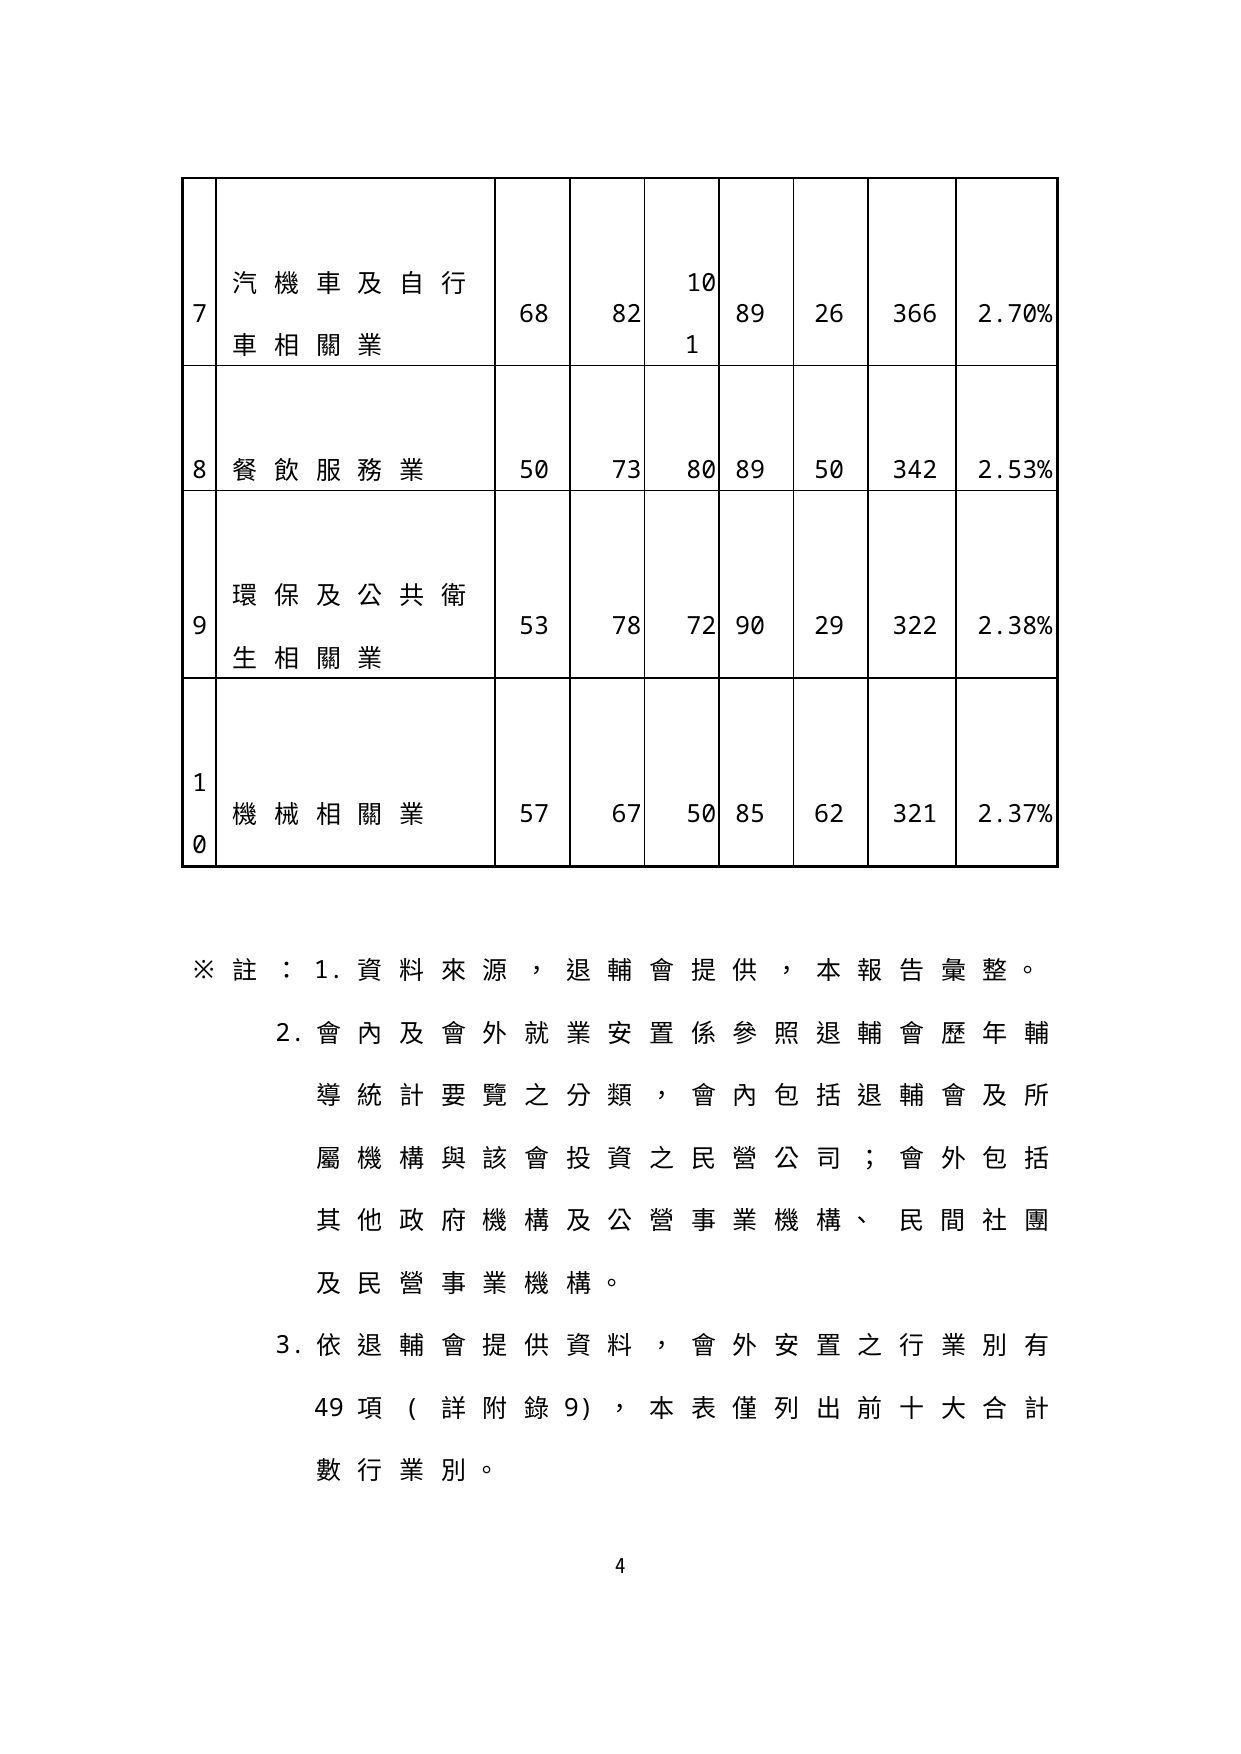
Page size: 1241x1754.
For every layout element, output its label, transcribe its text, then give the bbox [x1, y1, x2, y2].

table_cell 50 [645, 679, 718, 865]
table_cell 78 [571, 491, 644, 677]
table_cell 73 [571, 366, 644, 490]
table_cell 50 [496, 366, 569, 490]
table_cell 101 [645, 179, 718, 365]
table_cell 53 [496, 491, 569, 677]
table_cell 10 [184, 679, 215, 865]
table_cell 汽機車及自行車相關業 [217, 179, 494, 365]
table_cell 2.38% [957, 491, 1056, 677]
table_cell 50 [794, 366, 867, 490]
table_cell 322 [869, 491, 955, 677]
table_cell 26 [794, 179, 867, 365]
text 3.依退輔會提供資料，會外安置之行業別有49項(詳附錄9)，本表僅列出前十大合計數行業別。 [183, 1302, 1058, 1490]
table_cell 89 [720, 179, 793, 365]
table_cell 9 [184, 491, 215, 677]
table_cell 82 [571, 179, 644, 365]
table_cell 89 [720, 366, 793, 490]
table_cell 8 [184, 366, 215, 490]
table_cell 2.70% [957, 179, 1056, 365]
table_cell 7 [184, 179, 215, 365]
text ※註：1.資料來源，退輔會提供，本報告彙整。 [183, 927, 1058, 990]
table_cell 機械相關業 [217, 679, 494, 865]
table_cell 2.53% [957, 366, 1056, 490]
table_cell 餐飲服務業 [217, 366, 494, 490]
table_cell 80 [645, 366, 718, 490]
table_cell 68 [496, 179, 569, 365]
text 2.會內及會外就業安置係參照退輔會歷年輔導統計要覽之分類，會內包括退輔會及所屬機構與該會投資之民營公司；會外包括其他政府機構及公營事業機構、民間社團及民營事業機構。 [183, 990, 1058, 1302]
table_cell 57 [496, 679, 569, 865]
table_cell 67 [571, 679, 644, 865]
table_cell 342 [869, 366, 955, 490]
table_cell 90 [720, 491, 793, 677]
table_cell 62 [794, 679, 867, 865]
table_cell 72 [645, 491, 718, 677]
table_cell 321 [869, 679, 955, 865]
table_cell 2.37% [957, 679, 1056, 865]
table_cell 環保及公共衛生相關業 [217, 491, 494, 677]
table_cell 366 [869, 179, 955, 365]
table_cell 29 [794, 491, 867, 677]
table_cell 85 [720, 679, 793, 865]
